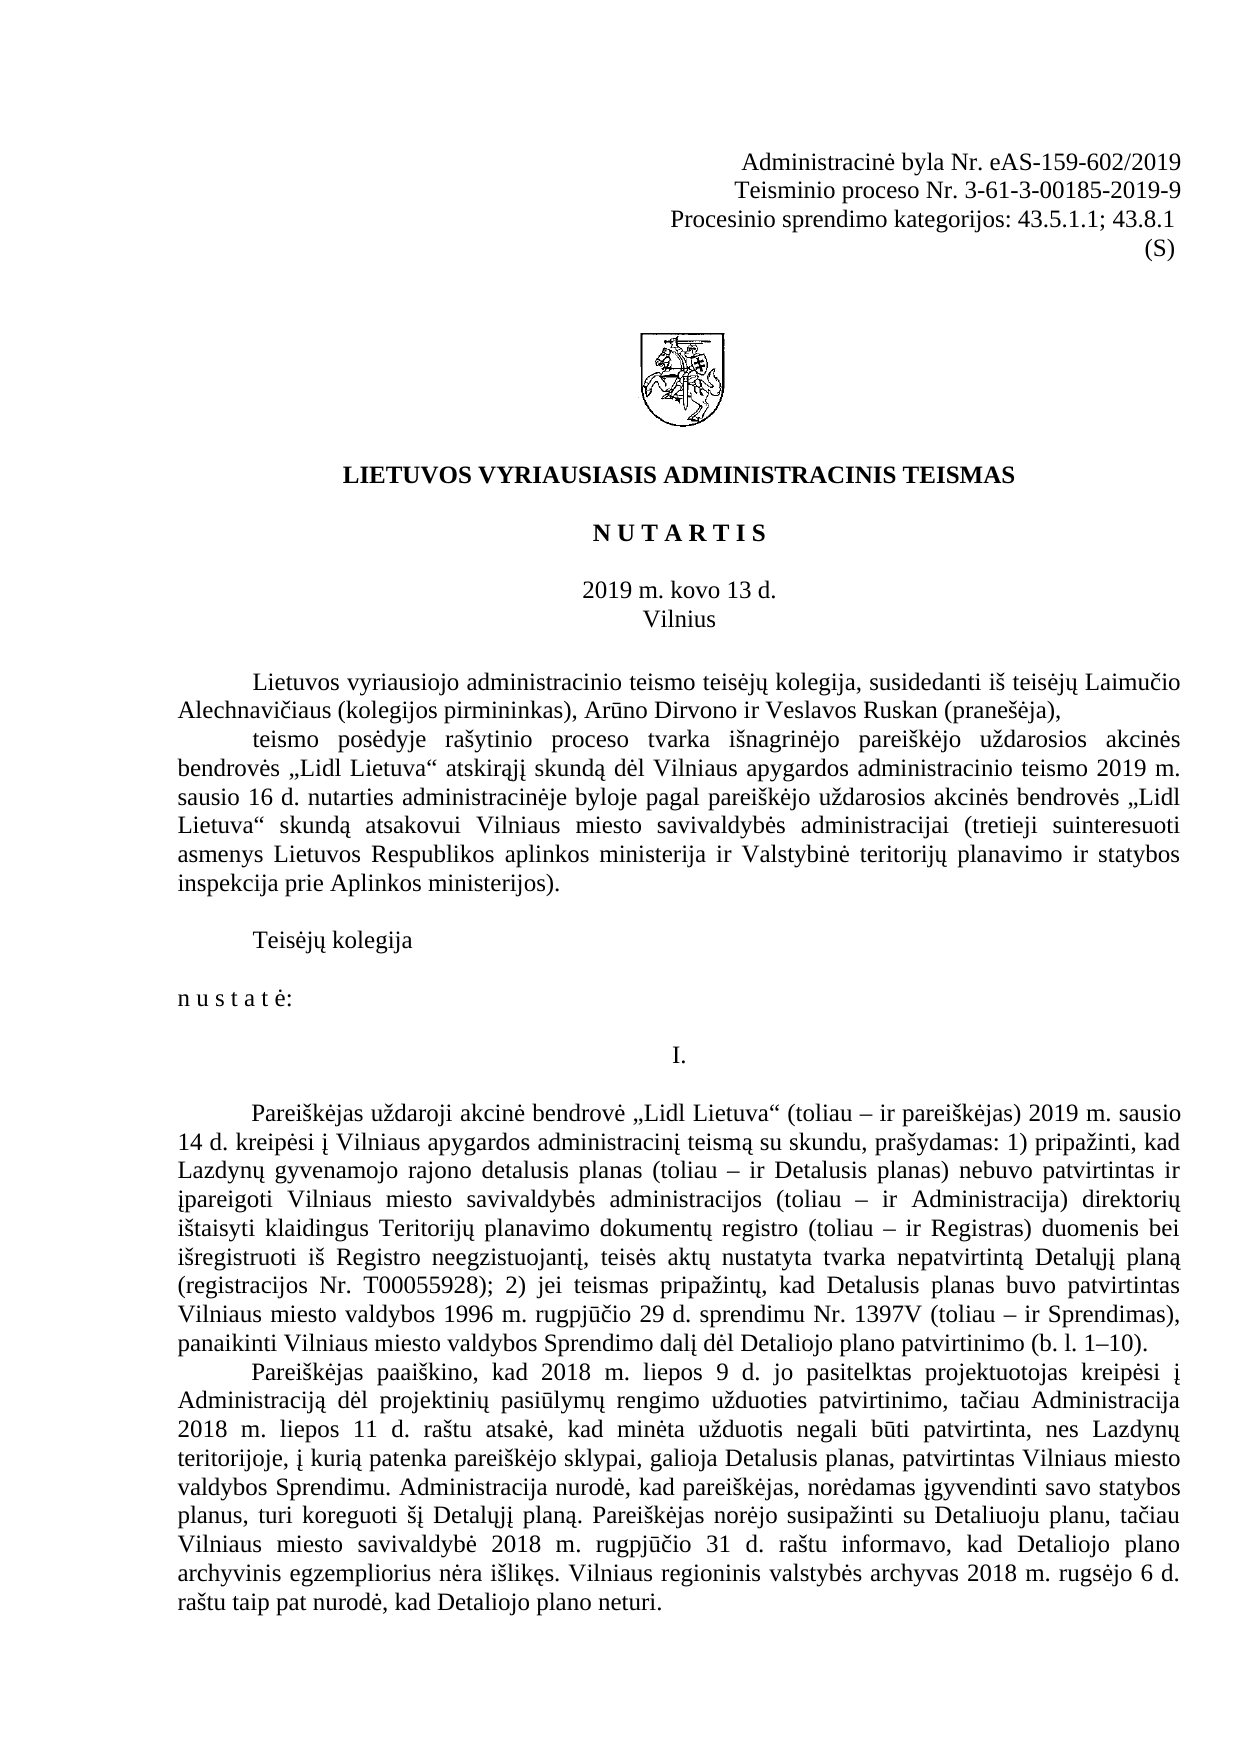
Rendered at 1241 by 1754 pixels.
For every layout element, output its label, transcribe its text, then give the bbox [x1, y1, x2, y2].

text I. [177, 1040, 1181, 1069]
text Teisminio proceso Nr. 3-61-3-00185-2019-9 [177, 176, 1181, 204]
text Vilnius [177, 604, 1181, 633]
text Procesinio sprendimo kategorijos: 43.5.1.1; 43.8.1 [177, 204, 1181, 233]
text N U T A R T I S [177, 518, 1181, 547]
text Pareiškėjas uždaroji akcinė bendrovė „Lidl Lietuva“ (toliau – ir pareiškėjas) 2019 m. sausio 14 d. kreipėsi į Vilniaus apygardos administracinį teismą su skundu, prašydamas: 1) pripažinti, kad Lazdynų gyvenamojo rajono detalusis planas (toliau – ir Detalusis planas) nebuvo patvirtintas ir įpareigoti Vilniaus miesto savivaldybės administracijos (toliau – ir Administracija) direktorių ištaisyti klaidingus Teritorijų planavimo dokumentų registro (toliau – ir Registras) duomenis bei išregistruoti iš Registro neegzistuojantį, teisės aktų nustatyta tvarka nepatvirtintą Detalųjį planą (registracijos Nr. T00055928); 2) jei teismas pripažintų, kad Detalusis planas buvo patvirtintas Vilniaus miesto valdybos 1996 m. rugpjūčio 29 d. sprendimu Nr. 1397V (toliau – ir Sprendimas), panaikinti Vilniaus miesto valdybos Sprendimo dalį dėl Detaliojo plano patvirtinimo (b. l. 1–10). [177, 1098, 1181, 1357]
text Administracinė byla Nr. eAS-159-602/2019 [177, 147, 1181, 176]
text 2019 m. kovo 13 d. [177, 576, 1181, 604]
text Pareiškėjas paaiškino, kad 2018 m. liepos 9 d. jo pasitelktas projektuotojas kreipėsi į Administraciją dėl projektinių pasiūlymų rengimo užduoties patvirtinimo, tačiau Administracija 2018 m. liepos 11 d. raštu atsakė, kad minėta užduotis negali būti patvirtinta, nes Lazdynų teritorijoje, į kurią patenka pareiškėjo sklypai, galioja Detalusis planas, patvirtintas Vilniaus miesto valdybos Sprendimu. Administracija nurodė, kad pareiškėjas, norėdamas įgyvendinti savo statybos planus, turi koreguoti šį Detalųjį planą. Pareiškėjas norėjo susipažinti su Detaliuoju planu, tačiau Vilniaus miesto savivaldybė 2018 m. rugpjūčio 31 d. raštu informavo, kad Detaliojo plano archyvinis egzempliorius nėra išlikęs. Vilniaus regioninis valstybės archyvas 2018 m. rugsėjo 6 d. raštu taip pat nurodė, kad Detaliojo plano neturi. [177, 1357, 1181, 1615]
text n u s t a t ė: [177, 983, 1181, 1012]
text (S) [177, 233, 1181, 262]
text teismo posėdyje rašytinio proceso tvarka išnagrinėjo pareiškėjo uždarosios akcinės bendrovės „Lidl Lietuva“ atskirąjį skundą dėl Vilniaus apygardos administracinio teismo 2019 m. sausio 16 d. nutarties administracinėje byloje pagal pareiškėjo uždarosios akcinės bendrovės „Lidl Lietuva“ skundą atsakovui Vilniaus miesto savivaldybės administracijai (tretieji suinteresuoti asmenys Lietuvos Respublikos aplinkos ministerija ir Valstybinė teritorijų planavimo ir statybos inspekcija prie Aplinkos ministerijos). [177, 724, 1181, 897]
text LIETUVOS VYRIAUSIASIS ADMINISTRACINIS TEISMAS [177, 461, 1181, 489]
text Lietuvos vyriausiojo administracinio teismo teisėjų kolegija, susidedanti iš teisėjų Laimučio Alechnavičiaus (kolegijos pirmininkas), Arūno Dirvono ir Veslavos Ruskan (pranešėja), [177, 667, 1181, 724]
text Teisėjų kolegija [177, 925, 1181, 954]
